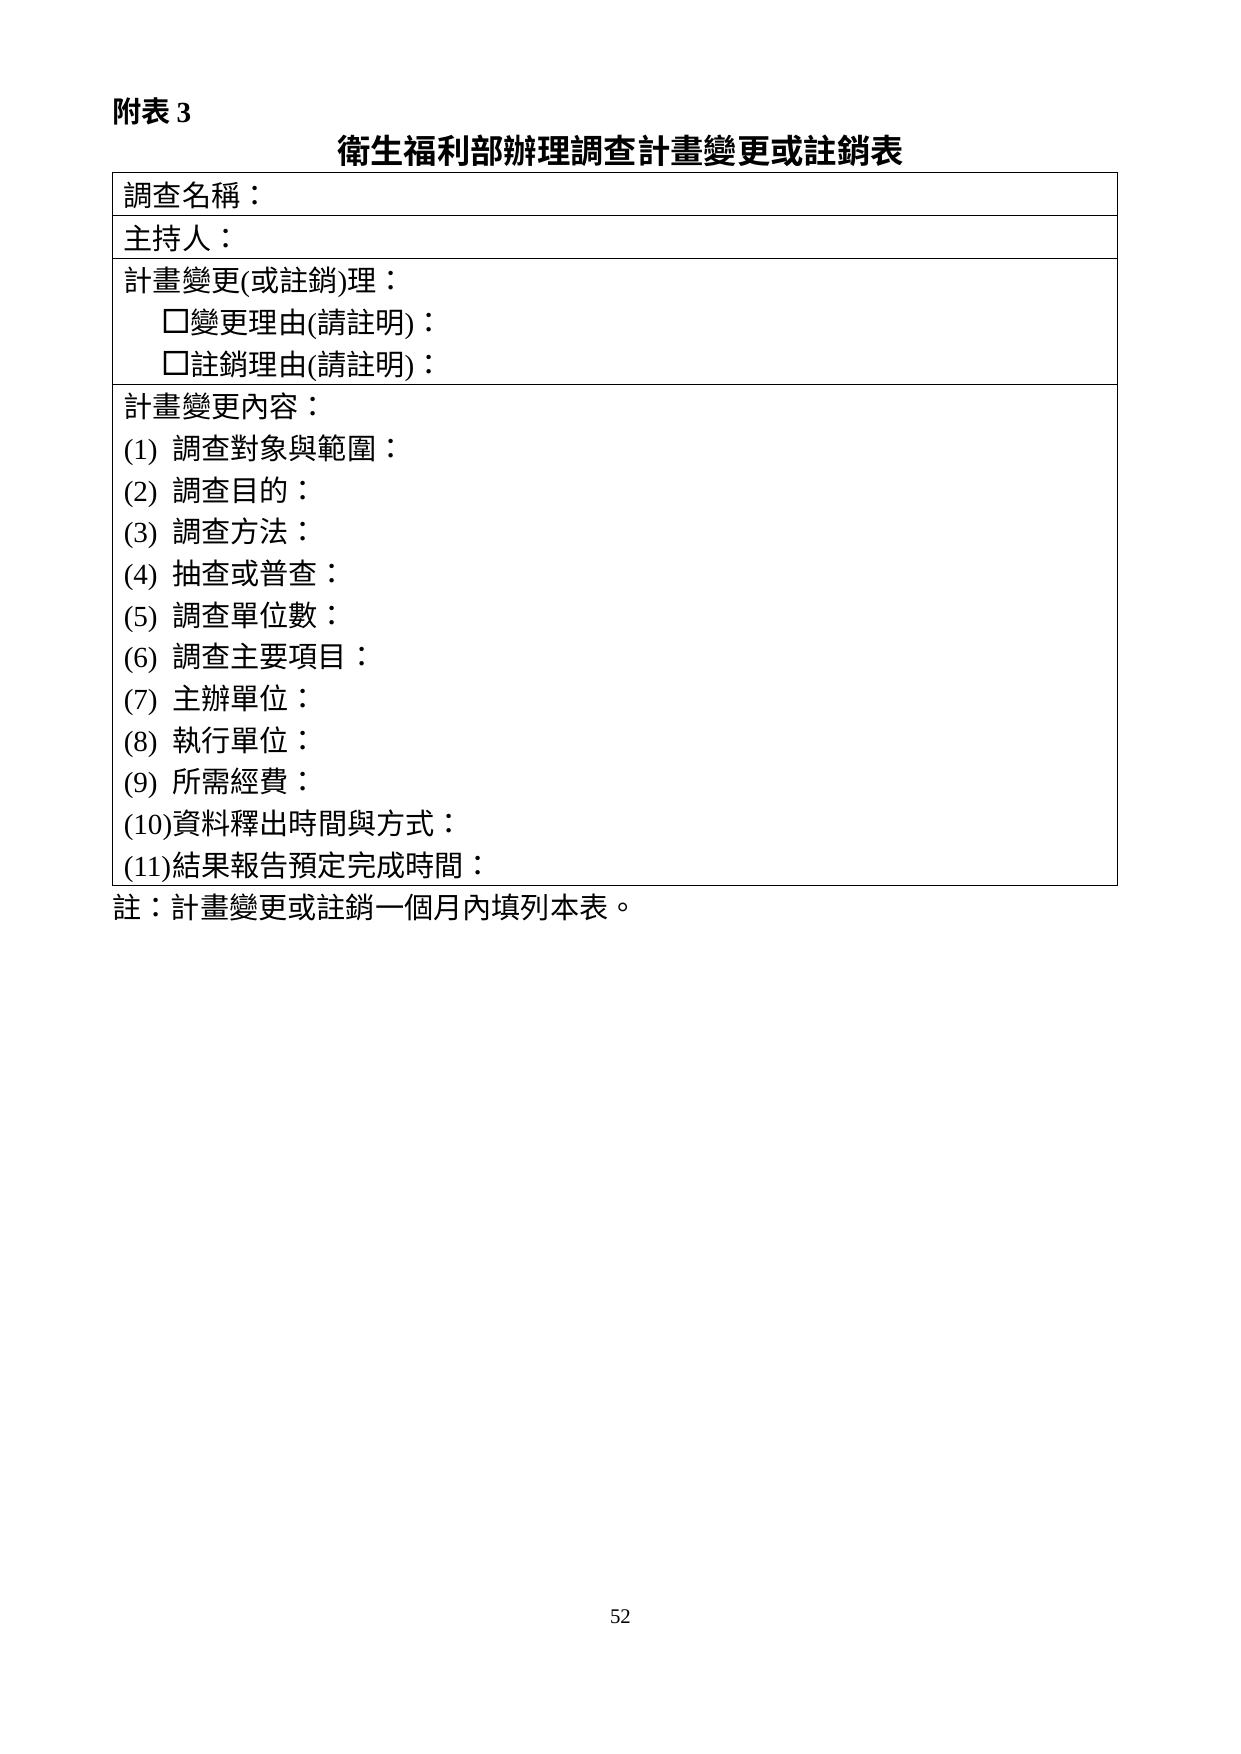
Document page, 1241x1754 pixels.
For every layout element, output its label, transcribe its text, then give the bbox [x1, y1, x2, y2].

text 附表3 [112, 89, 1128, 130]
text 註：計畫變更或註銷一個月內填列本表。 [112, 886, 1128, 927]
table_cell [442, 216, 1117, 257]
table_cell 計畫變更內容： 調查對象與範圍： 調查目的： 調查方法： 抽查或普查： 調查單位數： 調查主要項目： 主辦單位： 執行單位： 所需經費： 資料釋出時間與方式： 結果報告預定完成時間： [113, 385, 1117, 884]
table_header 調查名稱： [113, 173, 442, 215]
table_header [442, 173, 1117, 215]
table_cell 主持人： [113, 216, 442, 257]
table_cell 計畫變更(或註銷)理： 變更理由(請註明)： 註銷理由(請註明)： [113, 259, 1117, 383]
text 衛生福利部辦理調查計畫變更或註銷表 [112, 130, 1128, 172]
